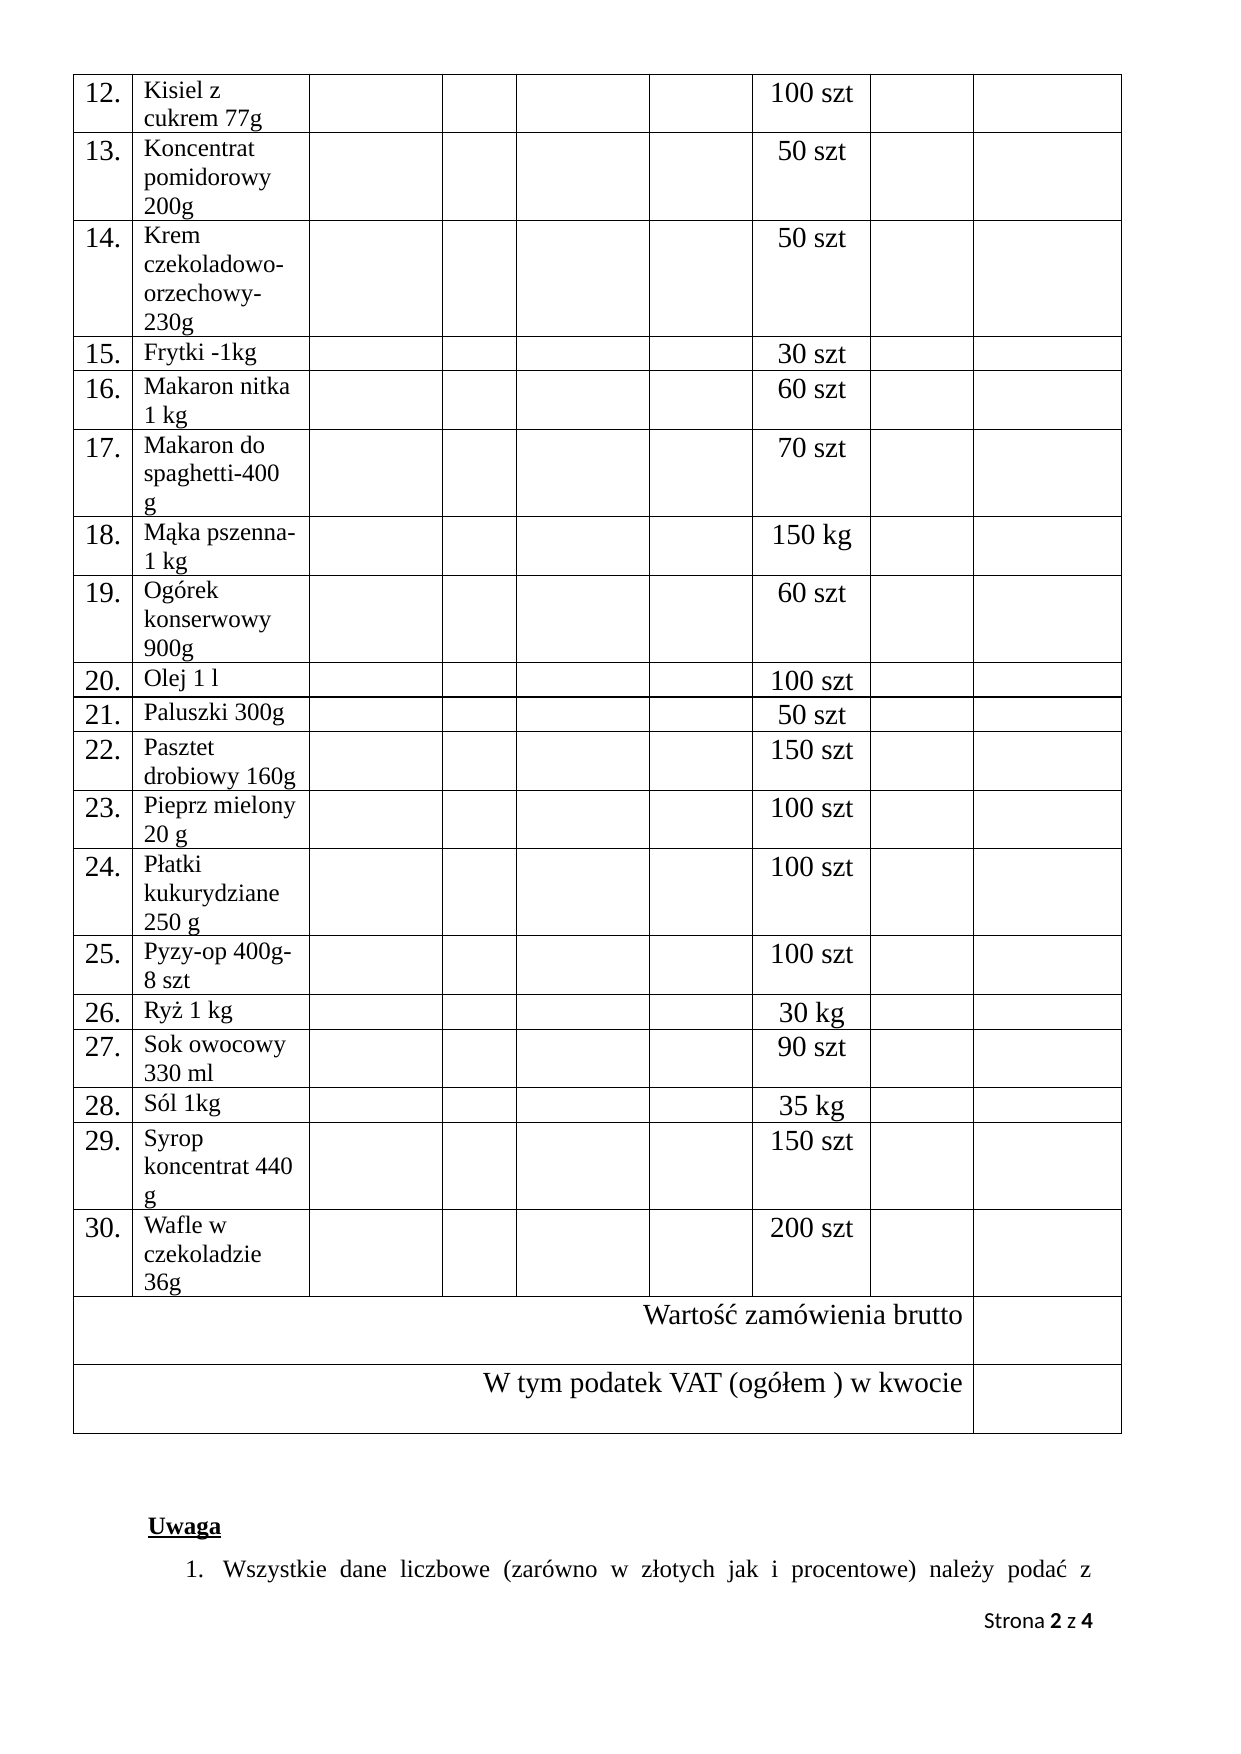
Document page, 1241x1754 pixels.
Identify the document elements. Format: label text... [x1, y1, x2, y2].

table_cell [443, 791, 516, 848]
table_cell Pieprz mielony 20 g [133, 791, 309, 848]
table_cell [517, 517, 649, 574]
table_cell Pasztet drobiowy 160g [133, 732, 309, 789]
table_cell [650, 698, 752, 731]
table_cell Syrop koncentrat 440 g [133, 1123, 309, 1209]
table_cell [650, 75, 752, 132]
table_cell Ogórek konserwowy 900g [133, 576, 309, 662]
table_cell [871, 133, 973, 219]
table_cell 100 szt [753, 75, 870, 132]
table_cell [974, 1123, 1121, 1209]
table_cell [871, 75, 973, 132]
table_cell Krem czekoladowo-orzechowy-230g [133, 221, 309, 336]
table_cell [517, 698, 649, 731]
table_cell [974, 430, 1121, 516]
table_cell 35 kg [753, 1088, 870, 1122]
table_cell [650, 663, 752, 696]
table_cell [650, 995, 752, 1028]
table_cell Makaron do spaghetti-400 g [133, 430, 309, 516]
table_cell [517, 791, 649, 848]
table_cell [871, 995, 973, 1028]
table_cell 25. [74, 936, 132, 994]
table_cell [650, 221, 752, 336]
table_cell Frytki -1kg [133, 337, 309, 370]
table_cell [974, 732, 1121, 789]
table_cell 16. [74, 371, 132, 429]
table_cell [650, 791, 752, 848]
table_cell 23. [74, 791, 132, 848]
table_cell [974, 663, 1121, 696]
table_cell [310, 698, 442, 731]
table_cell [517, 995, 649, 1028]
table_cell [517, 221, 649, 336]
table_cell [443, 698, 516, 731]
table_cell [871, 1210, 973, 1296]
table_cell 150 szt [753, 732, 870, 789]
table_cell Pyzy-op 400g- 8 szt [133, 936, 309, 994]
table_cell [871, 221, 973, 336]
table_cell [443, 732, 516, 789]
table_cell 30 szt [753, 337, 870, 370]
table_cell [974, 698, 1121, 731]
table_cell [650, 732, 752, 789]
table_cell 17. [74, 430, 132, 516]
table_cell [974, 517, 1121, 574]
table_cell 20. [74, 663, 132, 696]
table_cell [310, 732, 442, 789]
table_cell [974, 1297, 1121, 1364]
table_cell [517, 1123, 649, 1209]
table_cell 100 szt [753, 936, 870, 994]
table_cell 150 szt [753, 1123, 870, 1209]
table_cell [517, 371, 649, 429]
table_cell 60 szt [753, 576, 870, 662]
table_cell [443, 371, 516, 429]
table_cell [974, 337, 1121, 370]
table_cell [443, 1088, 516, 1122]
table_cell 100 szt [753, 663, 870, 696]
table_cell [310, 1123, 442, 1209]
table_cell 30. [74, 1210, 132, 1296]
table_cell [517, 1088, 649, 1122]
table_cell [871, 936, 973, 994]
table_cell [517, 936, 649, 994]
table_cell 24. [74, 849, 132, 935]
table_cell [517, 849, 649, 935]
table_cell [650, 133, 752, 219]
table_cell [974, 576, 1121, 662]
table_cell [650, 1210, 752, 1296]
table_cell [310, 1030, 442, 1087]
table_cell [310, 371, 442, 429]
table_cell [650, 430, 752, 516]
table_cell [310, 133, 442, 219]
table_cell [974, 1210, 1121, 1296]
table_cell [517, 1210, 649, 1296]
table_cell 29. [74, 1123, 132, 1209]
table_cell [310, 1210, 442, 1296]
table_cell [443, 430, 516, 516]
table_cell [310, 1088, 442, 1122]
table_cell [974, 221, 1121, 336]
table_cell [650, 1088, 752, 1122]
table_cell 50 szt [753, 698, 870, 731]
table_cell [974, 995, 1121, 1028]
table_cell [443, 663, 516, 696]
table_cell [310, 337, 442, 370]
table_cell [517, 337, 649, 370]
table_cell Sól 1kg [133, 1088, 309, 1122]
table_cell [443, 995, 516, 1028]
table_cell [871, 430, 973, 516]
table_cell 18. [74, 517, 132, 574]
list Wszystkie dane liczbowe (zarówno w złotych jak i procentowe) należy podać z [185, 1554, 1093, 1583]
table_cell [443, 1123, 516, 1209]
table_cell [443, 221, 516, 336]
table_cell [310, 75, 442, 132]
table_cell 15. [74, 337, 132, 370]
table_cell [871, 732, 973, 789]
table_cell [517, 663, 649, 696]
table_cell [650, 576, 752, 662]
table_cell [974, 936, 1121, 994]
table_cell [974, 1030, 1121, 1087]
table_cell 100 szt [753, 791, 870, 848]
table_cell [443, 1030, 516, 1087]
table_cell [974, 75, 1121, 132]
table_cell [443, 936, 516, 994]
table_cell [517, 576, 649, 662]
table_cell [974, 1365, 1121, 1432]
table_cell Kisiel z cukrem 77g [133, 75, 309, 132]
table_cell [310, 849, 442, 935]
table_cell [650, 337, 752, 370]
table_cell [974, 849, 1121, 935]
table_cell 70 szt [753, 430, 870, 516]
table_cell [871, 576, 973, 662]
table_cell [443, 576, 516, 662]
table_cell 21. [74, 698, 132, 731]
table_cell [443, 337, 516, 370]
table_cell [517, 75, 649, 132]
table_cell 14. [74, 221, 132, 336]
table_cell 200 szt [753, 1210, 870, 1296]
table_cell [310, 517, 442, 574]
table_cell W tym podatek VAT (ogółem ) w kwocie [74, 1365, 973, 1432]
table_cell [871, 849, 973, 935]
table_cell [871, 1088, 973, 1122]
text Uwaga [148, 1511, 1093, 1540]
table_cell [310, 995, 442, 1028]
table_cell [443, 133, 516, 219]
table_cell [871, 791, 973, 848]
table_cell [310, 791, 442, 848]
table_cell 12. [74, 75, 132, 132]
table_cell 26. [74, 995, 132, 1028]
table_cell 50 szt [753, 133, 870, 219]
table_cell 100 szt [753, 849, 870, 935]
table_cell [974, 133, 1121, 219]
table_cell 150 kg [753, 517, 870, 574]
table_cell Sok owocowy 330 ml [133, 1030, 309, 1087]
table_cell 13. [74, 133, 132, 219]
table_cell [871, 1123, 973, 1209]
table_cell 22. [74, 732, 132, 789]
table_cell [517, 133, 649, 219]
table_cell [443, 1210, 516, 1296]
table_cell [443, 849, 516, 935]
table_cell [650, 936, 752, 994]
table_cell [310, 576, 442, 662]
table_cell [443, 75, 516, 132]
table_cell Koncentrat pomidorowy 200g [133, 133, 309, 219]
table_cell [871, 517, 973, 574]
table_cell [650, 517, 752, 574]
table_cell Paluszki 300g [133, 698, 309, 731]
table_cell [650, 1123, 752, 1209]
table_cell [650, 371, 752, 429]
table_cell 28. [74, 1088, 132, 1122]
table_cell Olej 1 l [133, 663, 309, 696]
table_cell [517, 430, 649, 516]
table_cell [443, 517, 516, 574]
table_cell [310, 430, 442, 516]
table_cell [871, 1030, 973, 1087]
table_cell Ryż 1 kg [133, 995, 309, 1028]
table_cell [974, 371, 1121, 429]
table_cell [310, 663, 442, 696]
table_cell [974, 1088, 1121, 1122]
table_cell [871, 698, 973, 731]
table_cell [871, 371, 973, 429]
table_cell [310, 936, 442, 994]
table_cell 60 szt [753, 371, 870, 429]
table_cell [871, 337, 973, 370]
table_cell Wartość zamówienia brutto [74, 1297, 973, 1364]
table_cell [974, 791, 1121, 848]
table_cell [517, 732, 649, 789]
table_cell [650, 1030, 752, 1087]
table_cell 90 szt [753, 1030, 870, 1087]
table_cell [517, 1030, 649, 1087]
table_cell Makaron nitka 1 kg [133, 371, 309, 429]
table_cell [310, 221, 442, 336]
table_cell 27. [74, 1030, 132, 1087]
table_cell 19. [74, 576, 132, 662]
table_cell Wafle w czekoladzie 36g [133, 1210, 309, 1296]
table_cell 50 szt [753, 221, 870, 336]
table_cell [650, 849, 752, 935]
table_cell Mąka pszenna-1 kg [133, 517, 309, 574]
table_cell [871, 663, 973, 696]
table_cell Płatki kukurydziane 250 g [133, 849, 309, 935]
table_cell 30 kg [753, 995, 870, 1028]
